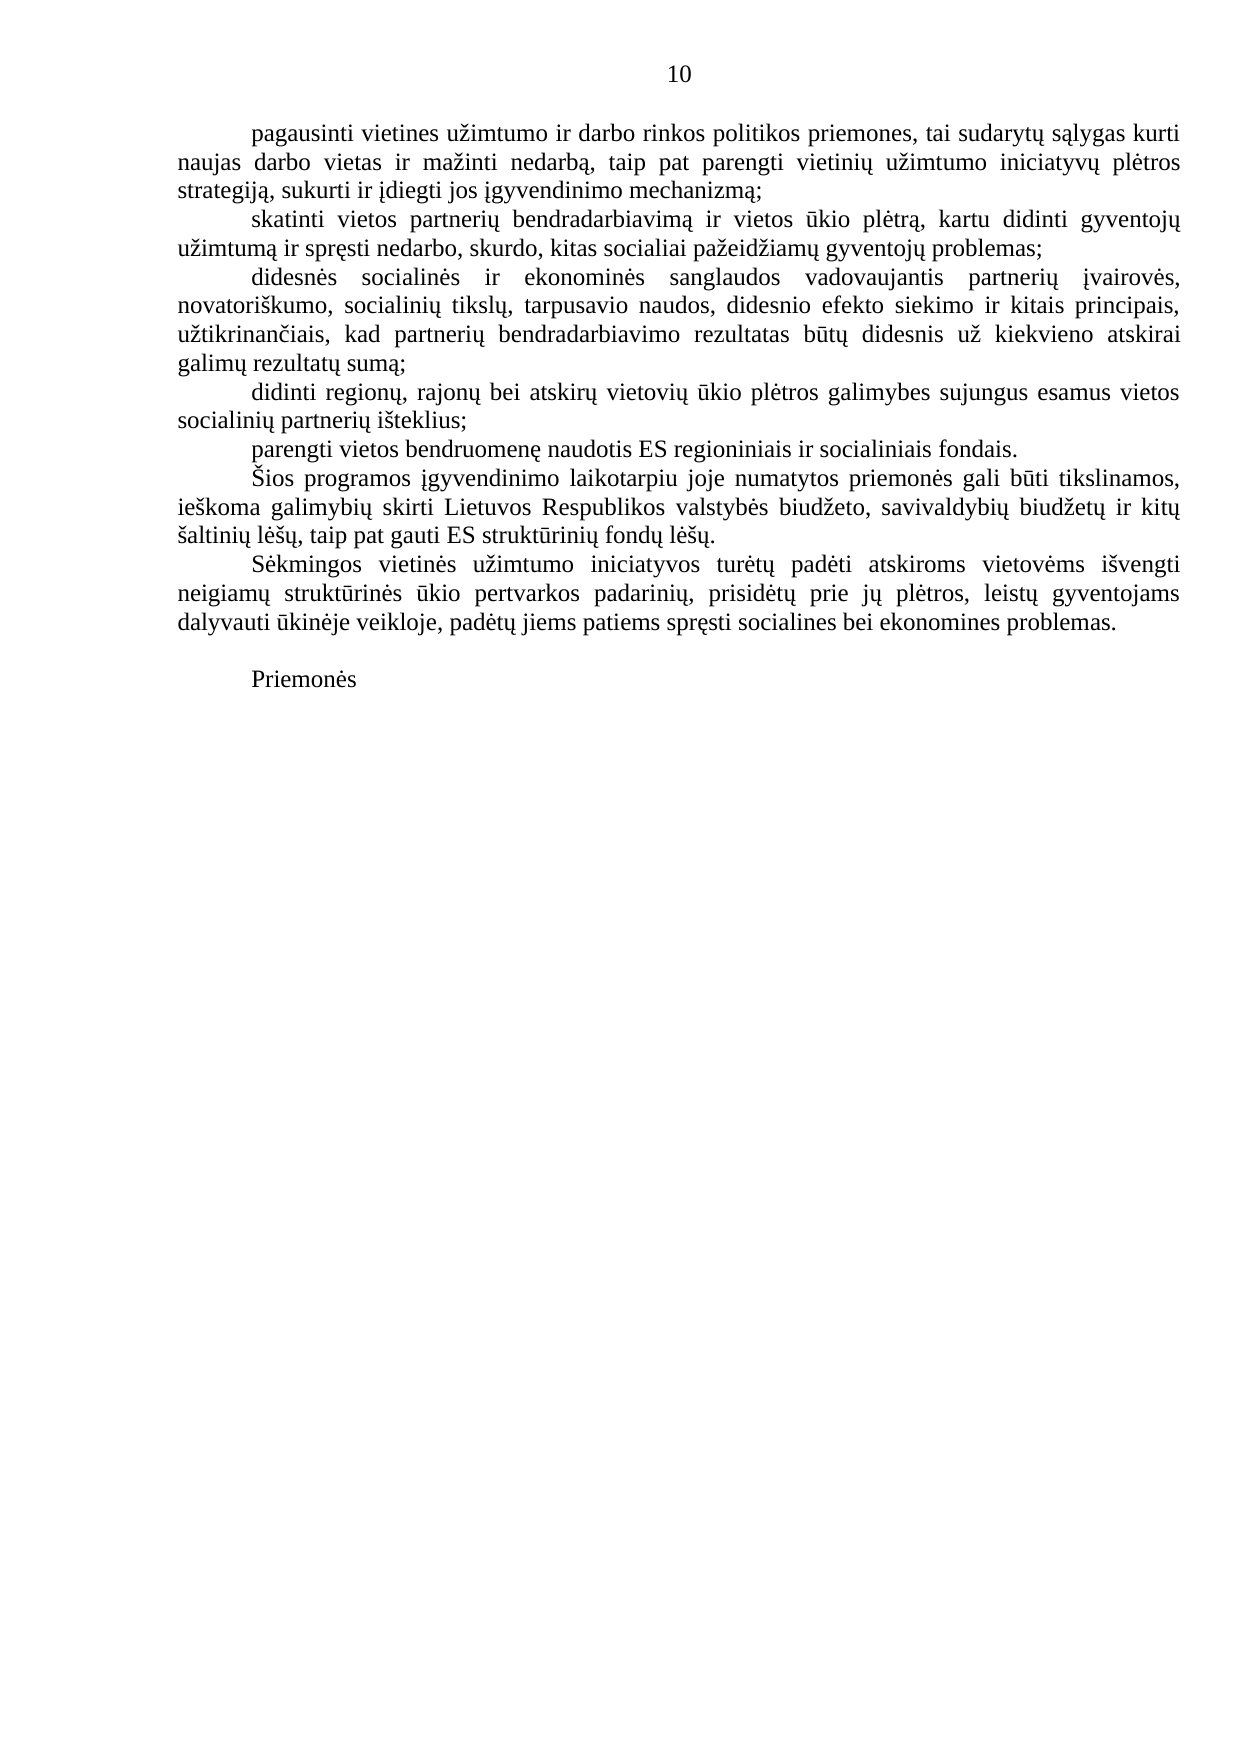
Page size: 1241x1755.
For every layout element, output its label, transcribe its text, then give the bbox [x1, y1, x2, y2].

text parengti vietos bendruomenę naudotis ES regioniniais ir socialiniais fondais. [177, 434, 1181, 463]
text Šios programos įgyvendinimo laikotarpiu joje numatytos priemonės gali būti tikslinamos, ieškoma galimybių skirti Lietuvos Respublikos valstybės biudžeto, savivaldybių biudžetų ir kitų šaltinių lėšų, taip pat gauti ES struktūrinių fondų lėšų. [177, 463, 1181, 549]
text didesnės socialinės ir ekonominės sanglaudos vadovaujantis partnerių įvairovės, novatoriškumo, socialinių tikslų, tarpusavio naudos, didesnio efekto siekimo ir kitais principais, užtikrinančiais, kad partnerių bendradarbiavimo rezultatas būtų didesnis už kiekvieno atskirai galimų rezultatų sumą; [177, 262, 1181, 377]
text skatinti vietos partnerių bendradarbiavimą ir vietos ūkio plėtrą, kartu didinti gyventojų užimtumą ir spręsti nedarbo, skurdo, kitas socialiai pažeidžiamų gyventojų problemas; [177, 204, 1181, 262]
text Priemonės [177, 664, 1181, 693]
text pagausinti vietines užimtumo ir darbo rinkos politikos priemones, tai sudarytų sąlygas kurti naujas darbo vietas ir mažinti nedarbą, taip pat parengti vietinių užimtumo iniciatyvų plėtros strategiją, sukurti ir įdiegti jos įgyvendinimo mechanizmą; [177, 118, 1181, 204]
text didinti regionų, rajonų bei atskirų vietovių ūkio plėtros galimybes sujungus esamus vietos socialinių partnerių išteklius; [177, 377, 1181, 434]
text Sėkmingos vietinės užimtumo iniciatyvos turėtų padėti atskiroms vietovėms išvengti neigiamų struktūrinės ūkio pertvarkos padarinių, prisidėtų prie jų plėtros, leistų gyventojams dalyvauti ūkinėje veikloje, padėtų jiems patiems spręsti socialines bei ekonomines problemas. [177, 549, 1181, 636]
